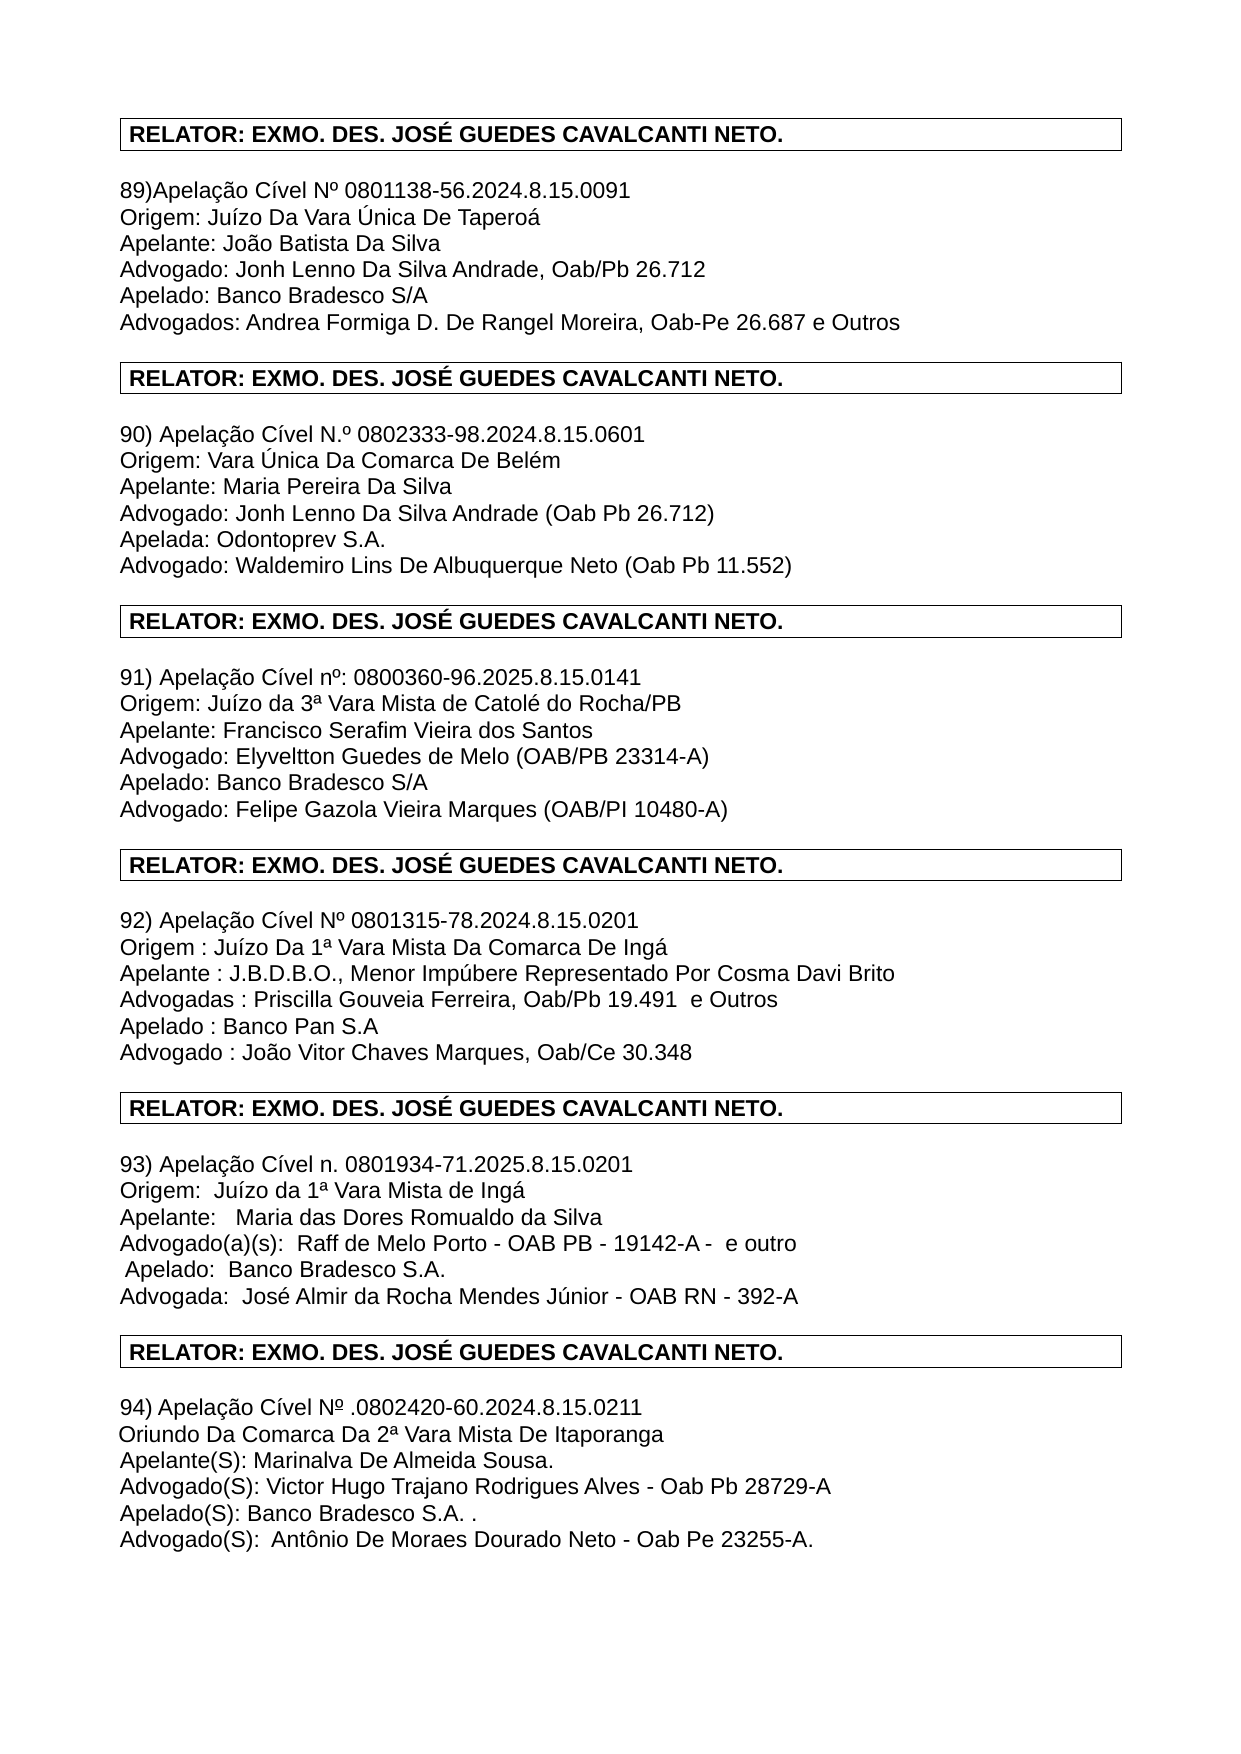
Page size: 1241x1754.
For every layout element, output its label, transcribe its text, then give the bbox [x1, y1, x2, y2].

text Apelante: Maria Pereira Da Silva [119, 473, 1122, 499]
text RELATOR: EXMO. DES. JOSÉ GUEDES CAVALCANTI NETO. [121, 606, 1121, 637]
text Apelada: Odontoprev S.A. [119, 526, 1122, 552]
text 93) Apelação Cível n. 0801934-71.2025.8.15.0201 [119, 1151, 1122, 1177]
text Advogado(a)(s): Raff de Melo Porto - OAB PB - 19142-A - e outro [119, 1230, 1122, 1256]
text RELATOR: EXMO. DES. JOSÉ GUEDES CAVALCANTI NETO. [121, 850, 1121, 880]
text Apelado : Banco Pan S.A [119, 1013, 1122, 1039]
text Apelante : J.B.D.B.O., Menor Impúbere Representado Por Cosma Davi Brito [119, 960, 1122, 986]
text Origem: Vara Única Da Comarca De Belém [119, 447, 1122, 473]
text 91) Apelação Cível nº: 0800360-96.2025.8.15.0141 [119, 664, 1122, 690]
text Apelante: Maria das Dores Romualdo da Silva [119, 1203, 1122, 1230]
text Origem: Juízo Da Vara Única De Taperoá [119, 203, 1122, 230]
text Advogadas : Priscilla Gouveia Ferreira, Oab/Pb 19.491 e Outros [119, 986, 1122, 1013]
text Apelado: Banco Bradesco S.A. [119, 1256, 1122, 1283]
text Advogado(S): Victor Hugo Trajano Rodrigues Alves - Oab Pb 28729-A [119, 1473, 1122, 1500]
text Advogado: Elyveltton Guedes de Melo (OAB/PB 23314-A) [119, 743, 1122, 769]
text Apelante: Francisco Serafim Vieira dos Santos [119, 717, 1122, 743]
text RELATOR: EXMO. DES. JOSÉ GUEDES CAVALCANTI NETO. [121, 119, 1121, 150]
text Origem: Juízo da 3ª Vara Mista de Catolé do Rocha/PB [119, 690, 1122, 717]
text Advogado : João Vitor Chaves Marques, Oab/Ce 30.348 [119, 1039, 1122, 1066]
text Advogados: Andrea Formiga D. De Rangel Moreira, Oab-Pe 26.687 e Outros [119, 309, 1122, 335]
text Advogada: José Almir da Rocha Mendes Júnior - OAB RN - 392-A [119, 1283, 1122, 1309]
text Apelado: Banco Bradesco S/A [119, 282, 1122, 309]
text Origem: Juízo da 1ª Vara Mista de Ingá [119, 1177, 1122, 1203]
text Advogado: Jonh Lenno Da Silva Andrade, Oab/Pb 26.712 [119, 256, 1122, 282]
text 89)Apelação Cível Nº 0801138-56.2024.8.15.0091 [119, 177, 1122, 203]
text Apelante(S): Marinalva De Almeida Sousa. [119, 1447, 1122, 1473]
text 90) Apelação Cível N.º 0802333-98.2024.8.15.0601 [119, 421, 1122, 447]
text RELATOR: EXMO. DES. JOSÉ GUEDES CAVALCANTI NETO. [121, 363, 1121, 393]
text RELATOR: EXMO. DES. JOSÉ GUEDES CAVALCANTI NETO. [121, 1093, 1121, 1123]
text Advogado: Jonh Lenno Da Silva Andrade (Oab Pb 26.712) [119, 499, 1122, 526]
text Advogado(S): Antônio De Moraes Dourado Neto - Oab Pe 23255-A. [119, 1526, 1122, 1552]
text 94) Apelação Cível Nº .0802420-60.2024.8.15.0211 [119, 1394, 1122, 1421]
text Apelado(S): Banco Bradesco S.A. . [119, 1500, 1122, 1526]
text Origem : Juízo Da 1ª Vara Mista Da Comarca De Ingá [119, 934, 1122, 960]
text 92) Apelação Cível Nº 0801315-78.2024.8.15.0201 [119, 907, 1122, 934]
text Apelante: João Batista Da Silva [119, 230, 1122, 256]
text RELATOR: EXMO. DES. JOSÉ GUEDES CAVALCANTI NETO. [121, 1336, 1121, 1367]
text Advogado: Felipe Gazola Vieira Marques (OAB/PI 10480-A) [119, 796, 1122, 822]
text Apelado: Banco Bradesco S/A [119, 769, 1122, 796]
text Oriundo Da Comarca Da 2ª Vara Mista De Itaporanga [118, 1421, 1122, 1447]
text Advogado: Waldemiro Lins De Albuquerque Neto (Oab Pb 11.552) [119, 552, 1122, 579]
